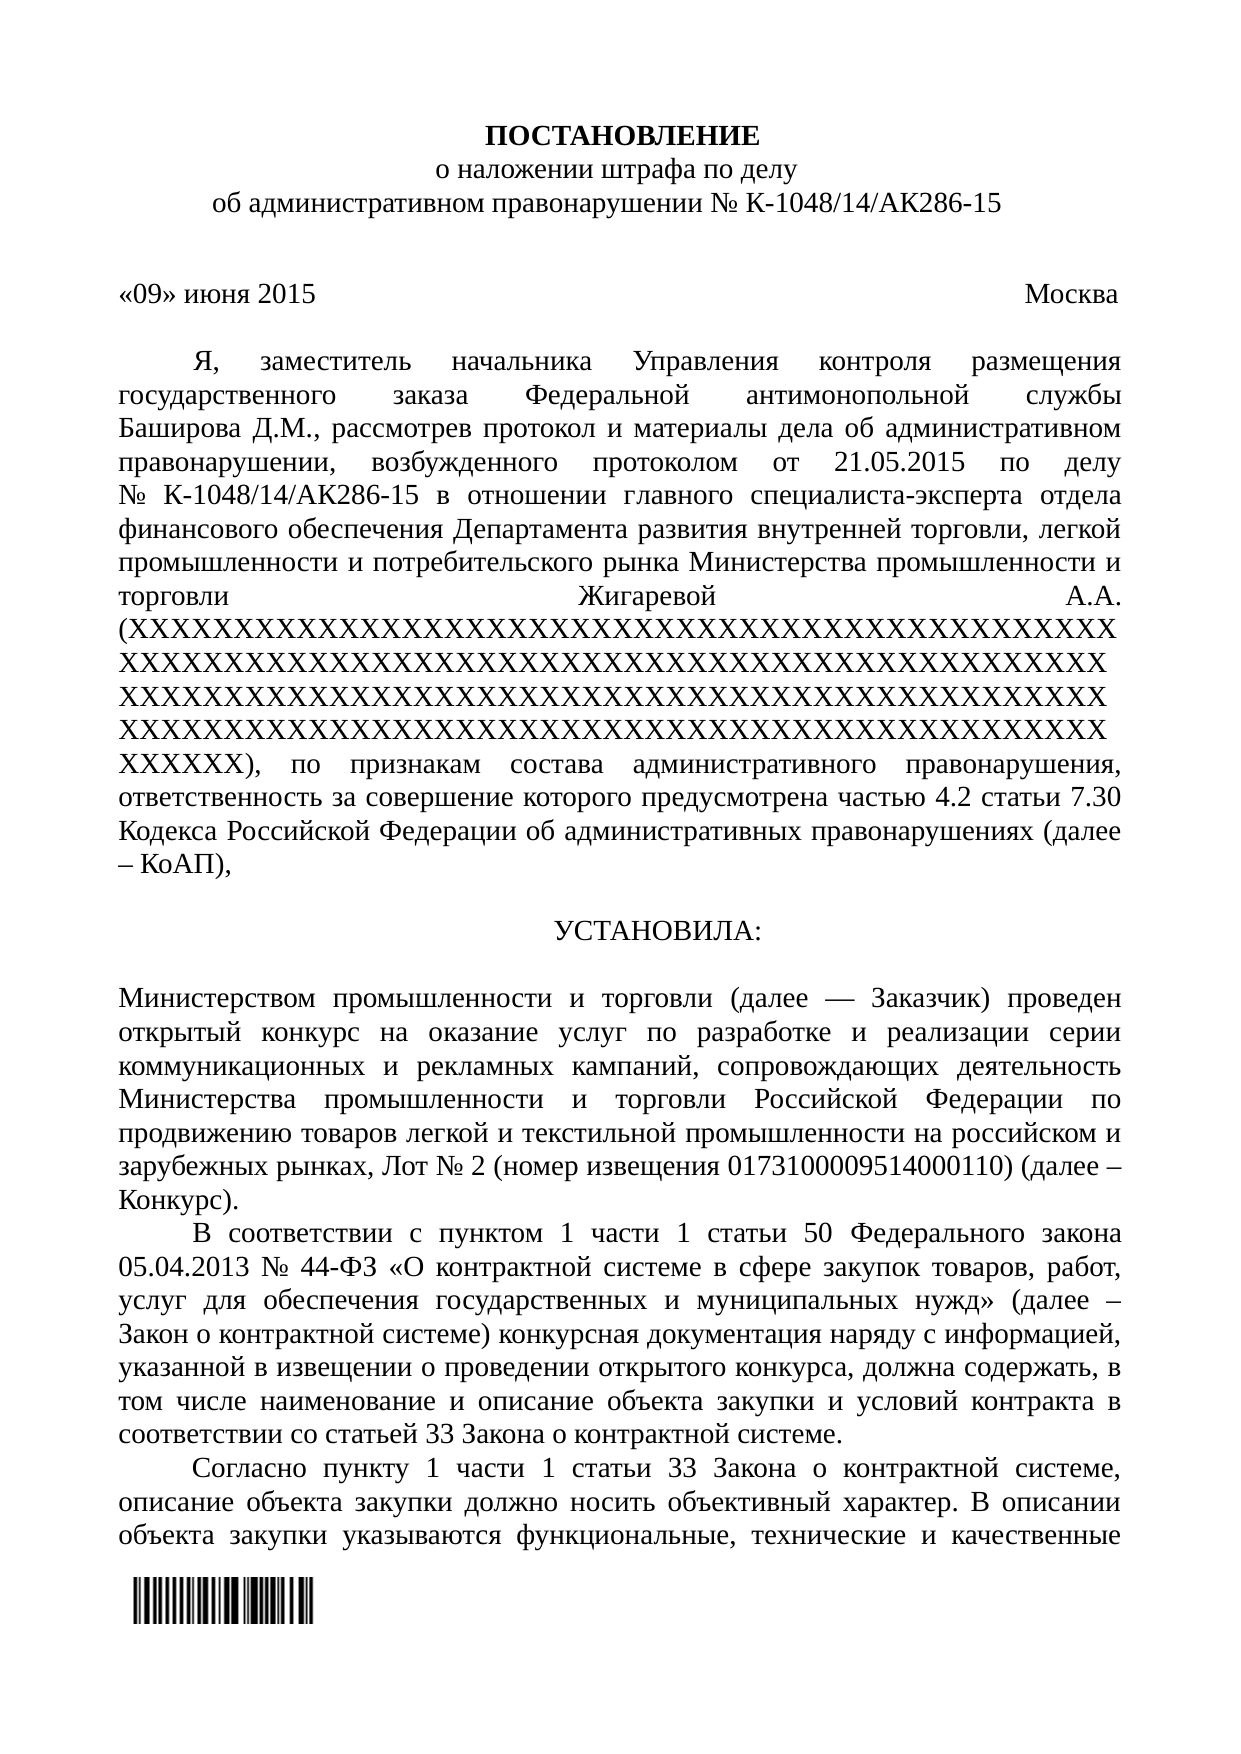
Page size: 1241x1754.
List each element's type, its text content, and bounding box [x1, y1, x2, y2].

text Согласно пункту 1 части 1 статьи 33 Закона о контрактной системе, описание объекта закупки должно носить объективный характер. В описании объекта закупки указываются функциональные, технические и качественные [118, 1450, 1122, 1551]
text Я, заместитель начальника Управления контроля размещения государственного заказа Федеральной антимонопольной службы Баширова Д.М., рассмотрев протокол и материалы дела об административном правонарушении, возбужденного протоколом от 21.05.2015 по делу № К-1048/14/АК286-15 в отношении главного специалиста-эксперта отдела финансового обеспечения Департамента развития внутренней торговли, легкой промышленности и потребительского рынка Министерства промышленности и торговли Жигаревой А.А. (XXXXXXXXXXXXXXXXXXXXXXXXXXXXXXXXXXXXXXXXXXXXXXXXXXXXXXXXXXXXXXXXXXXXXXXXXXXXXXXXXXXXXXXXXXXXXXXXXXXXXXXXXXXXXXXXXXXXXXXXXXXXXXXXXXXXXXXXXXXXXXXXXXXXXXXXXXXXXXXXXXXXXXXXXXXXXXXXXXXXXXXXXXXXXXXXXX), по признакам состава административного правонарушения, ответственность за совершение которого предусмотрена частью 4.2 статьи 7.30 Кодекса Российской Федерации об административных правонарушениях (далее – КоАП), [118, 343, 1122, 880]
text «09» июня 2015 Москва [118, 276, 1122, 310]
picture [118, 1577, 331, 1624]
text Министерством промышленности и торговли (далее — Заказчик) проведен открытый конкурс на оказание услуг по разработке и реализации серии коммуникационных и рекламных кампаний, сопровождающих деятельность Министерства промышленности и торговли Российской Федерации по продвижению товаров легкой и текстильной промышленности на российском и зарубежных рынках, Лот № 2 (номер извещения 0173100009514000110) (далее – Конкурс). [118, 981, 1122, 1215]
text УСТАНОВИЛА: [118, 913, 1122, 947]
text В соответствии с пунктом 1 части 1 статьи 50 Федерального закона 05.04.2013 № 44-ФЗ «О контрактной системе в сфере закупок товаров, работ, услуг для обеспечения государственных и муниципальных нужд» (далее – Закон о контрактной системе) конкурсная документация наряду с информацией, указанной в извещении о проведении открытого конкурса, должна содержать, в том числе наименование и описание объекта закупки и условий контракта в соответствии со статьей 33 Закона о контрактной системе. [118, 1215, 1122, 1450]
text о наложении штрафа по делу [118, 152, 1122, 185]
text ПОСТАНОВЛЕНИЕ [117, 118, 1078, 152]
text об административном правонарушении № К-1048/14/АК286-15 [118, 185, 1122, 219]
